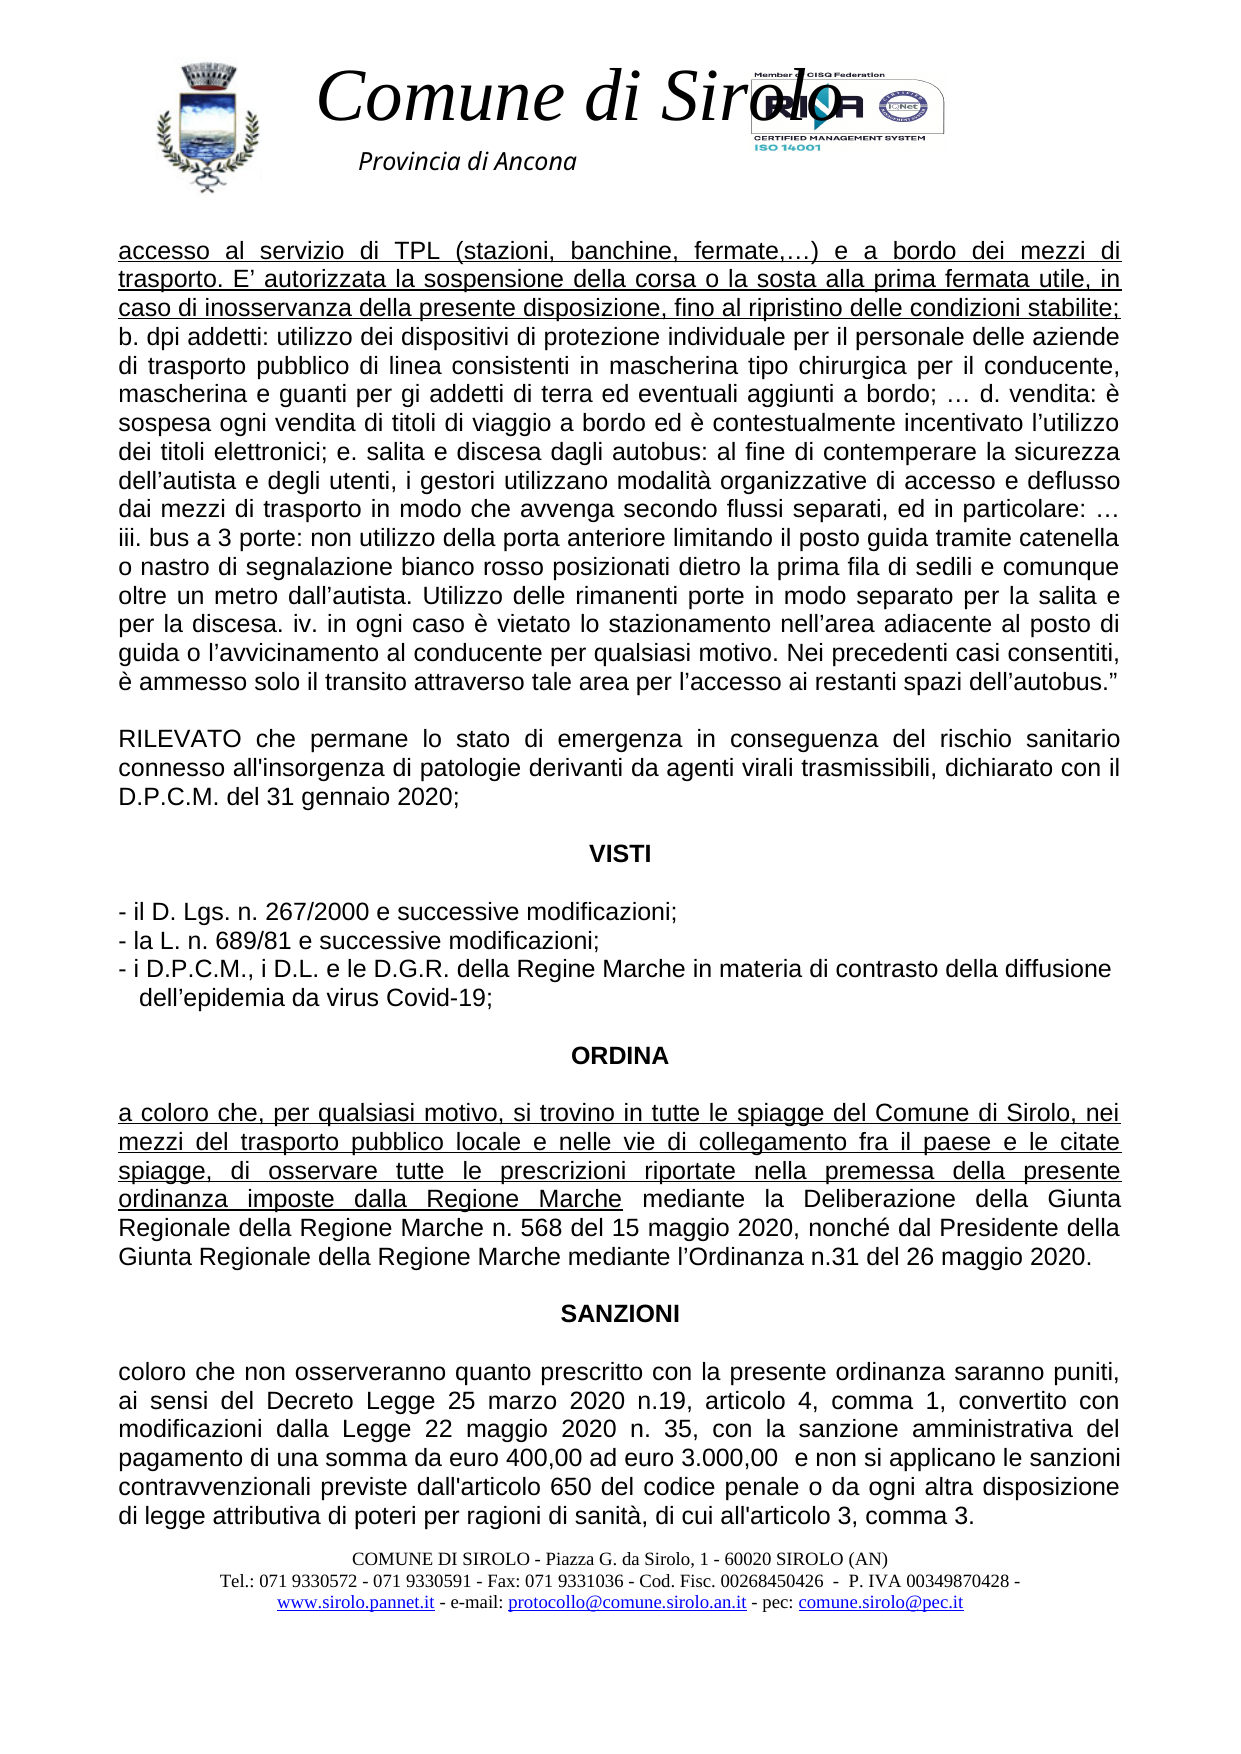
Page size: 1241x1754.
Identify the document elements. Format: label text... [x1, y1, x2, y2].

text - la L. n. 689/81 e successive modificazioni; [118, 926, 1122, 954]
text spiagge, di osservare tutte le prescrizioni riportate nella premessa della presente [118, 1153, 1122, 1181]
text VISTI [118, 839, 1122, 868]
text accesso al servizio di TPL (stazioni, banchine, fermate,…) e a bordo dei mezzi di [118, 236, 1122, 261]
text a coloro che, per qualsiasi motivo, si trovino in tutte le spiagge del Comune di Sirolo, nei mezzi del trasporto pubblico locale e nelle vie di collegamento fra il paese e le citate [118, 1098, 1122, 1152]
picture [155, 57, 262, 197]
text dell’epidemia da virus Covid-19; [118, 983, 1122, 1012]
text ORDINA [118, 1041, 1122, 1069]
text SANZIONI [118, 1299, 1122, 1328]
text trasporto. E’ autorizzata la sospensione della corsa o la sosta alla prima fermata utile, in [118, 262, 1122, 289]
text - il D. Lgs. n. 267/2000 e successive modificazioni; [118, 897, 1122, 926]
text coloro che non osserveranno quanto prescritto con la presente ordinanza saranno puniti, ai sensi del Decreto Legge 25 marzo 2020 n.19, articolo 4, comma 1, convertito con modificazioni dalla Legge 22 maggio 2020 n. 35, con la sanzione amministrativa del pagamento di una somma da euro 400,00 ad euro 3.000,00 e non si applicano le sanzioni contravvenzionali previste dall'articolo 650 del codice penale o da ogni altra disposizione di legge attributiva di poteri per ragioni di sanità, di cui all'articolo 3, comma 3. [118, 1357, 1122, 1529]
text caso di inosservanza della presente disposizione, fino al ripristino delle condizioni stabilite; b. dpi addetti: utilizzo dei dispositivi di protezione individuale per il personale delle aziende di trasporto pubblico di linea consistenti in mascherina tipo chirurgica per il conducente, mascherina e guanti per gi addetti di terra ed eventuali aggiunti a bordo; … d. vendita: è sospesa ogni vendita di titoli di viaggio a bordo ed è contestualmente incentivato l’utilizzo dei titoli elettronici; e. salita e discesa dagli autobus: al fine di contemperare la sicurezza dell’autista e degli utenti, i gestori utilizzano modalità organizzative di accesso e deflusso dai mezzi di trasporto in modo che avvenga secondo flussi separati, ed in particolare: … iii. bus a 3 porte: non utilizzo della porta anteriore limitando il posto guida tramite catenella o nastro di segnalazione bianco rosso posizionati dietro la prima fila di sedili e comunque oltre un metro dall’autista. Utilizzo delle rimanenti porte in modo separato per la salita e per la discesa. iv. in ogni caso è vietato lo stazionamento nell’area adiacente al posto di guida o l’avvicinamento al conducente per qualsiasi motivo. Nei precedenti casi consentiti, è ammesso solo il transito attraverso tale area per l’accesso ai restanti spazi dell’autobus.” [118, 291, 1122, 696]
picture [748, 71, 947, 152]
text - i D.P.C.M., i D.L. e le D.G.R. della Regine Marche in materia di contrasto della diffusione [118, 954, 1122, 983]
text ordinanza imposte dalla Regione Marche mediante la Deliberazione della Giunta Regionale della Regione Marche n. 568 del 15 maggio 2020, nonché dal Presidente della Giunta Regionale della Regione Marche mediante l’Ordinanza n.31 del 26 maggio 2020. [118, 1182, 1122, 1271]
text RILEVATO che permane lo stato di emergenza in conseguenza del rischio sanitario connesso all'insorgenza di patologie derivanti da agenti virali trasmissibili, dichiarato con il D.P.C.M. del 31 gennaio 2020; [118, 724, 1122, 811]
